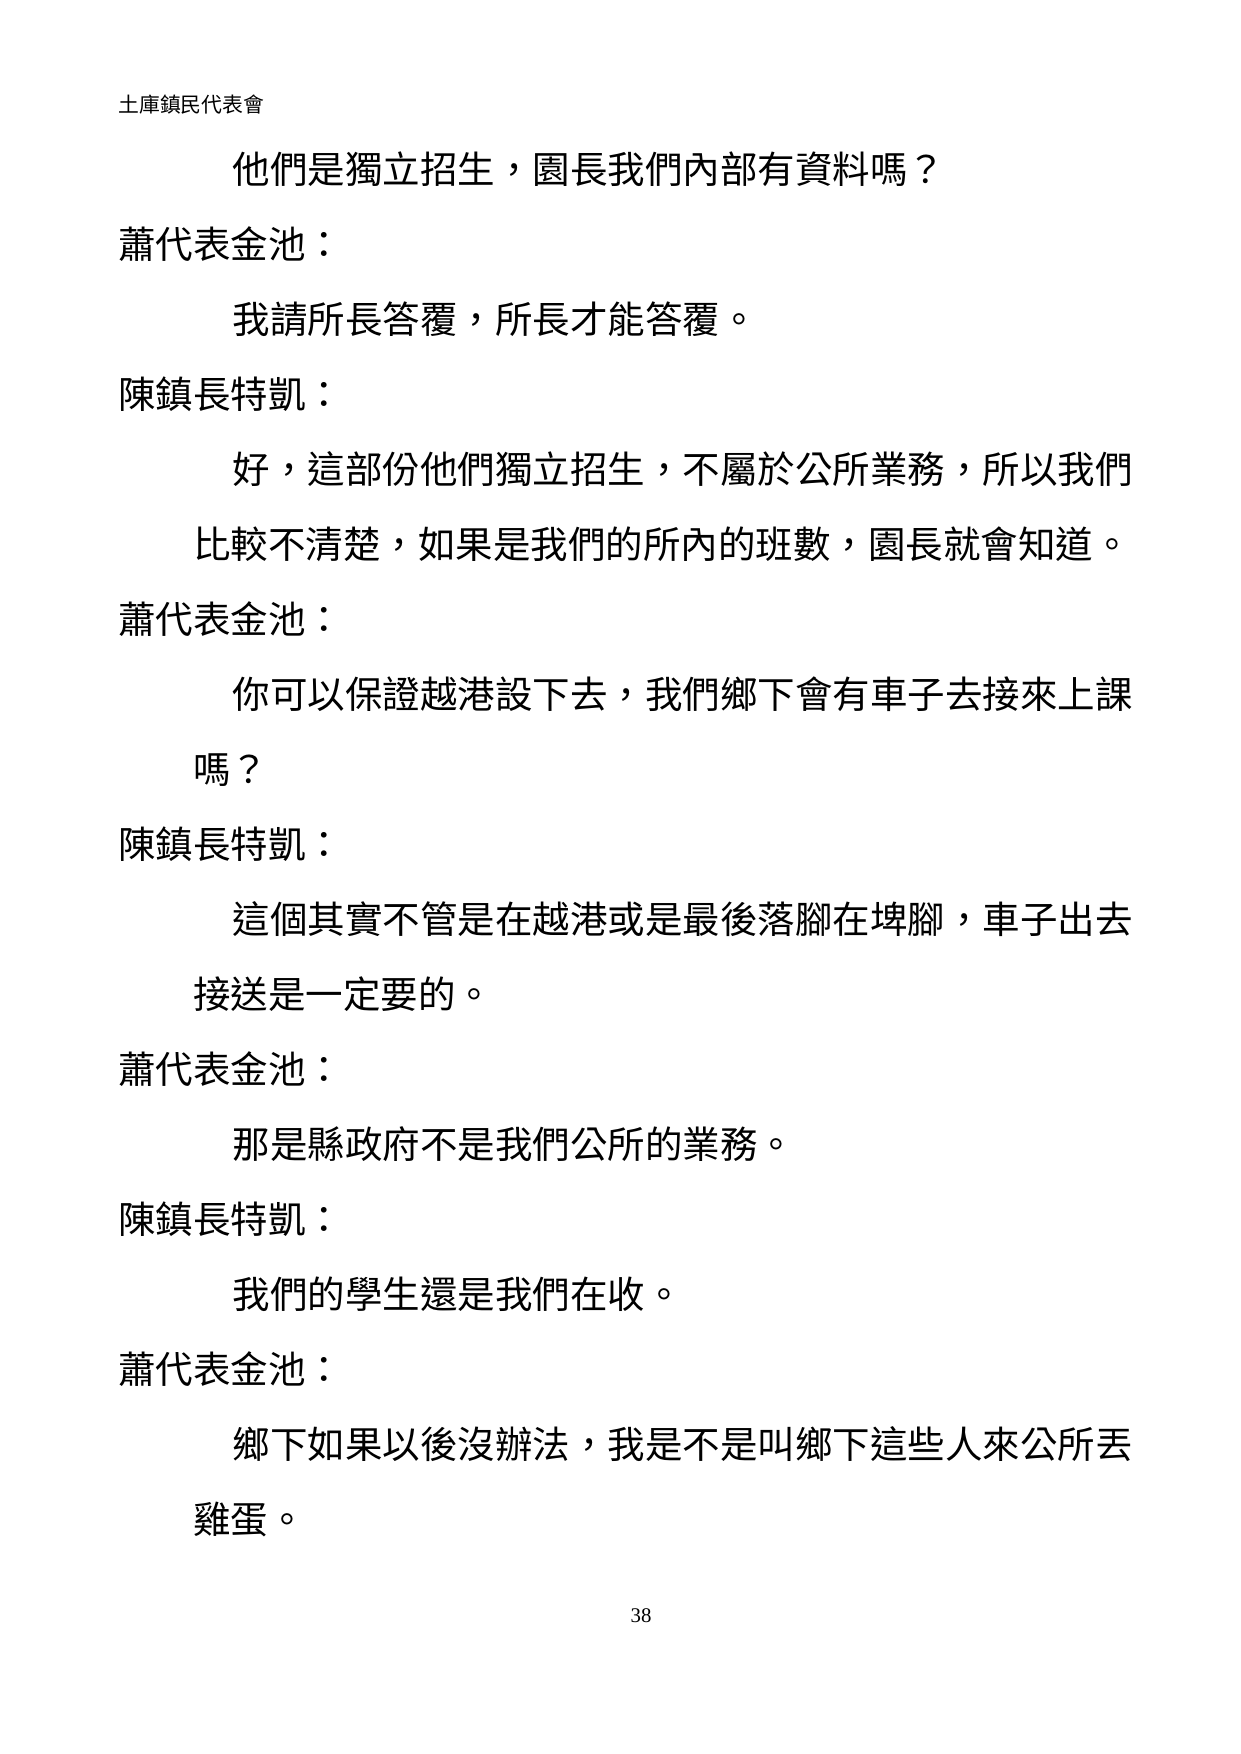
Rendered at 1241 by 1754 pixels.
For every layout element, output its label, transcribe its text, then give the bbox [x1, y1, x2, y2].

text 這個其實不管是在越港或是最後落腳在埤腳，車子出去接送是一定要的。 [193, 879, 1163, 1029]
text 那是縣政府不是我們公所的業務。 [193, 1104, 1163, 1179]
text 我請所長答覆，所長才能答覆。 [193, 279, 1163, 354]
text 蕭代表金池： [118, 1329, 1163, 1404]
text 好，這部份他們獨立招生，不屬於公所業務，所以我們比較不清楚，如果是我們的所內的班數，園長就會知道。 [193, 429, 1163, 579]
text 蕭代表金池： [118, 204, 1163, 279]
text 你可以保證越港設下去，我們鄉下會有車子去接來上課嗎？ [193, 654, 1163, 804]
text 陳鎮長特凱： [118, 1179, 1163, 1254]
text 陳鎮長特凱： [118, 354, 1163, 429]
text 蕭代表金池： [118, 579, 1163, 654]
text 我們的學生還是我們在收。 [193, 1254, 1163, 1329]
text 蕭代表金池： [118, 1029, 1163, 1104]
text 陳鎮長特凱： [118, 804, 1163, 879]
text 鄉下如果以後沒辦法，我是不是叫鄉下這些人來公所丟雞蛋。 [193, 1404, 1163, 1554]
text 他們是獨立招生，園長我們內部有資料嗎？ [193, 129, 1163, 204]
